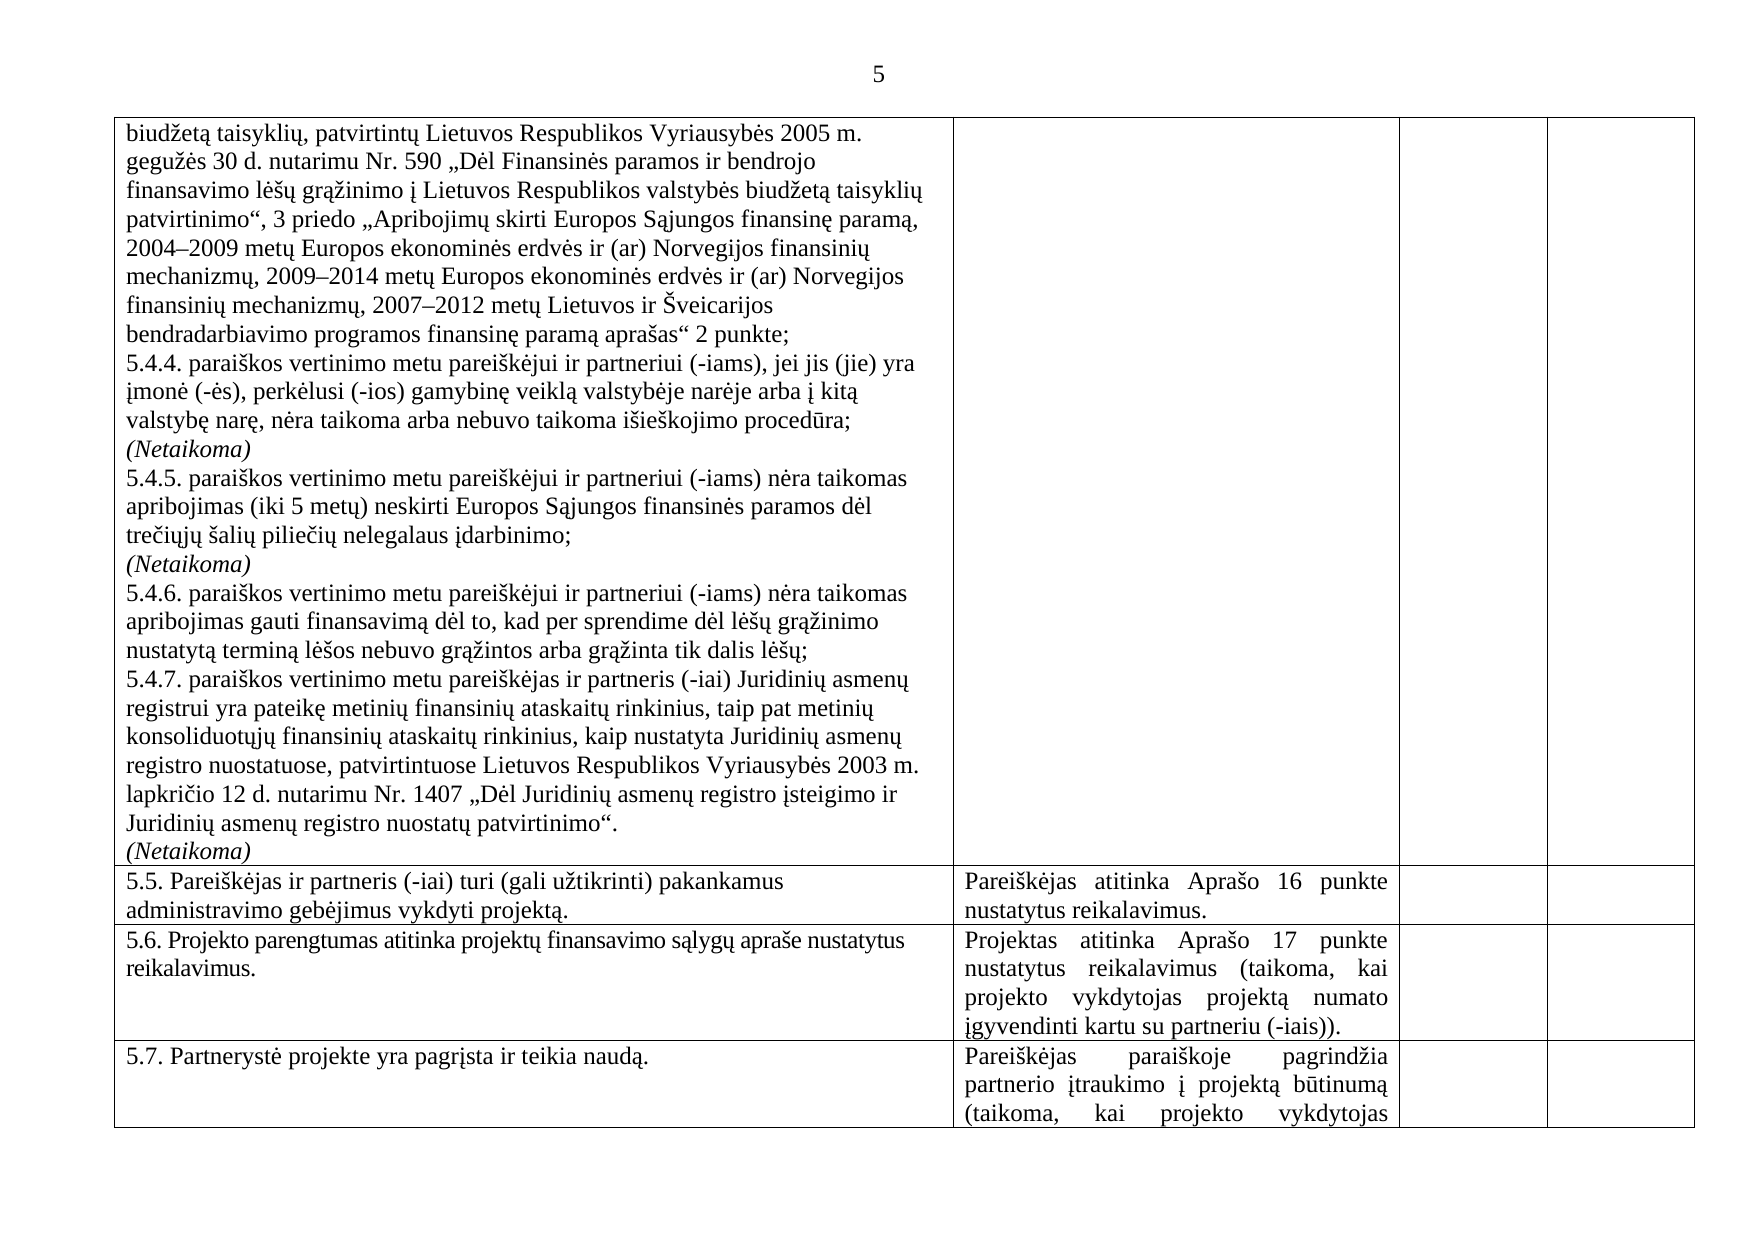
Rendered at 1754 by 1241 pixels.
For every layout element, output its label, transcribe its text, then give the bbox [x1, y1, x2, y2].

table_cell [1548, 1041, 1694, 1127]
table_cell [1400, 1041, 1547, 1127]
table_cell Projektas atitinka Aprašo 17 punkte nustatytus reikalavimus (taikoma, kai projekto vykdytojas projektą numato įgyvendinti kartu su partneriu (-iais)). [954, 925, 1399, 1040]
table_cell 5.6. Projekto parengtumas atitinka projektų finansavimo sąlygų apraše nustatytus reikalavimus. [115, 925, 953, 1040]
table_cell [1400, 118, 1547, 865]
table_cell Pareiškėjas atitinka Aprašo 16 punkte nustatytus reikalavimus. [954, 866, 1399, 924]
table_cell [1548, 866, 1694, 924]
table_cell 5.7. Partnerystė projekte yra pagrįsta ir teikia naudą. [115, 1041, 953, 1127]
table_cell [1548, 118, 1694, 865]
table_cell [1400, 866, 1547, 924]
table_cell [1548, 925, 1694, 1040]
table_cell Pareiškėjas paraiškoje pagrindžia partnerio įtraukimo į projektą būtinumą (taikoma, kai projekto vykdytojas [954, 1041, 1399, 1127]
table_cell 5.5. Pareiškėjas ir partneris (-iai) turi (gali užtikrinti) pakankamus administravimo gebėjimus vykdyti projektą. [115, 866, 953, 924]
table_cell [954, 118, 1399, 865]
table_cell biudžetą taisyklių, patvirtintų Lietuvos Respublikos Vyriausybės 2005 m. gegužės 30 d. nutarimu Nr. 590 „Dėl Finansinės paramos ir bendrojo finansavimo lėšų grąžinimo į Lietuvos Respublikos valstybės biudžetą taisyklių patvirtinimo“, 3 priedo „Apribojimų skirti Europos Sąjungos finansinę paramą, 2004–2009 metų Europos ekonominės erdvės ir (ar) Norvegijos finansinių mechanizmų, 2009–2014 metų Europos ekonominės erdvės ir (ar) Norvegijos finansinių mechanizmų, 2007–2012 metų Lietuvos ir Šveicarijos bendradarbiavimo programos finansinę paramą aprašas“ 2 punkte; 5.4.4. paraiškos vertinimo metu pareiškėjui ir partneriui (-iams), jei jis (jie) yra įmonė (-ės), perkėlusi (-ios) gamybinę veiklą valstybėje narėje arba į kitą valstybę narę, nėra taikoma arba nebuvo taikoma išieškojimo procedūra; (Netaikoma) 5.4.5. paraiškos vertinimo metu pareiškėjui ir partneriui (-iams) nėra taikomas apribojimas (iki 5 metų) neskirti Europos Sąjungos finansinės paramos dėl trečiųjų šalių piliečių nelegalaus įdarbinimo; (Netaikoma) 5.4.6. paraiškos vertinimo metu pareiškėjui ir partneriui (-iams) nėra taikomas apribojimas gauti finansavimą dėl to, kad per sprendime dėl lėšų grąžinimo nustatytą terminą lėšos nebuvo grąžintos arba grąžinta tik dalis lėšų; 5.4.7. paraiškos vertinimo metu pareiškėjas ir partneris (-iai) Juridinių asmenų registrui yra pateikę metinių finansinių ataskaitų rinkinius, taip pat metinių konsoliduotųjų finansinių ataskaitų rinkinius, kaip nustatyta Juridinių asmenų registro nuostatuose, patvirtintuose Lietuvos Respublikos Vyriausybės 2003 m. lapkričio 12 d. nutarimu Nr. 1407 „Dėl Juridinių asmenų registro įsteigimo ir Juridinių asmenų registro nuostatų patvirtinimo“. (Netaikoma) [115, 118, 953, 865]
table_cell [1400, 925, 1547, 1040]
